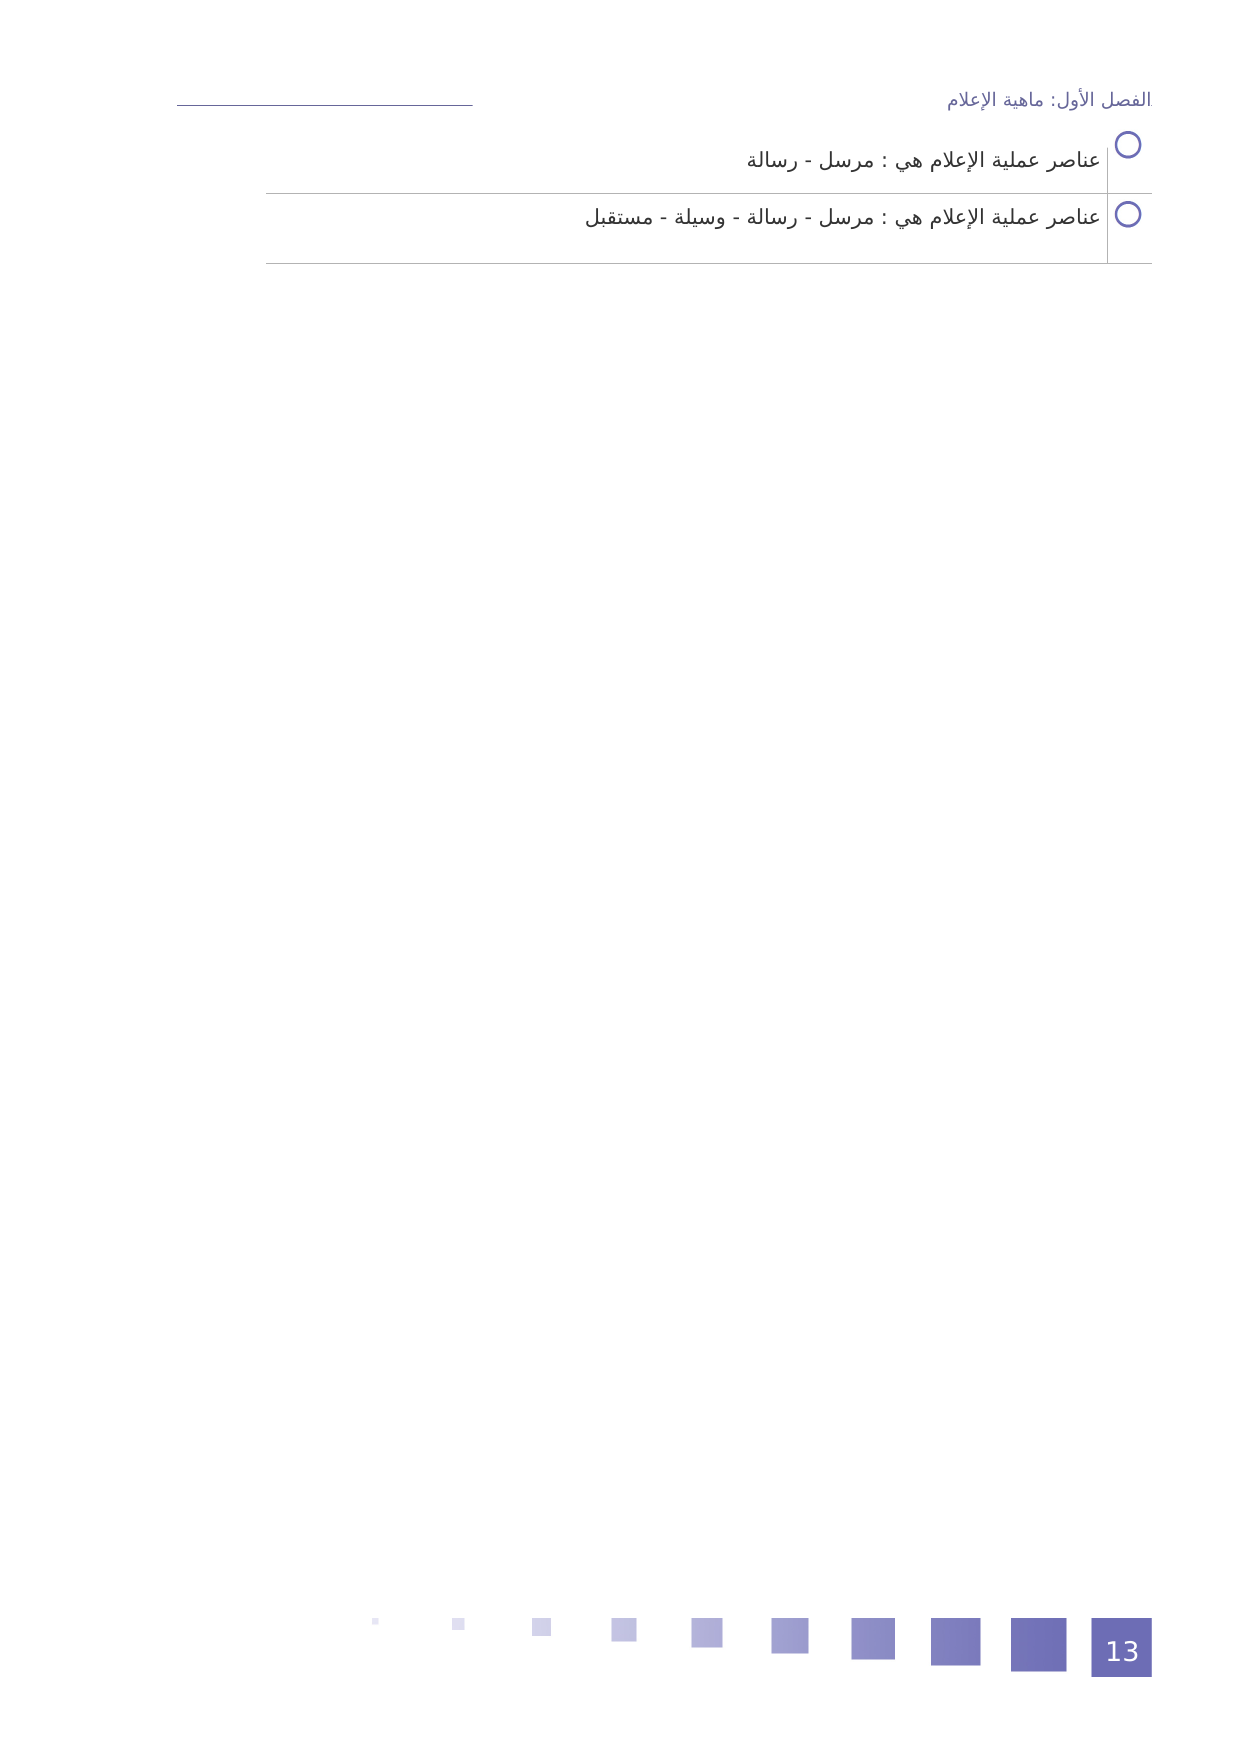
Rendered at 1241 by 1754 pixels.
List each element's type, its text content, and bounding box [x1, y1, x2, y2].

table_header عناصر عملية الإعلام هي : مرسل - رسالة [266, 124, 1107, 193]
picture [1113, 199, 1143, 229]
picture [1113, 129, 1143, 160]
picture [177, 1618, 1152, 1677]
table_header [1108, 148, 1152, 193]
table_cell [1108, 194, 1152, 263]
table_cell عناصر عملية الإعلام هي : مرسل - رسالة - وسيلة - مستقبل [266, 194, 1107, 263]
